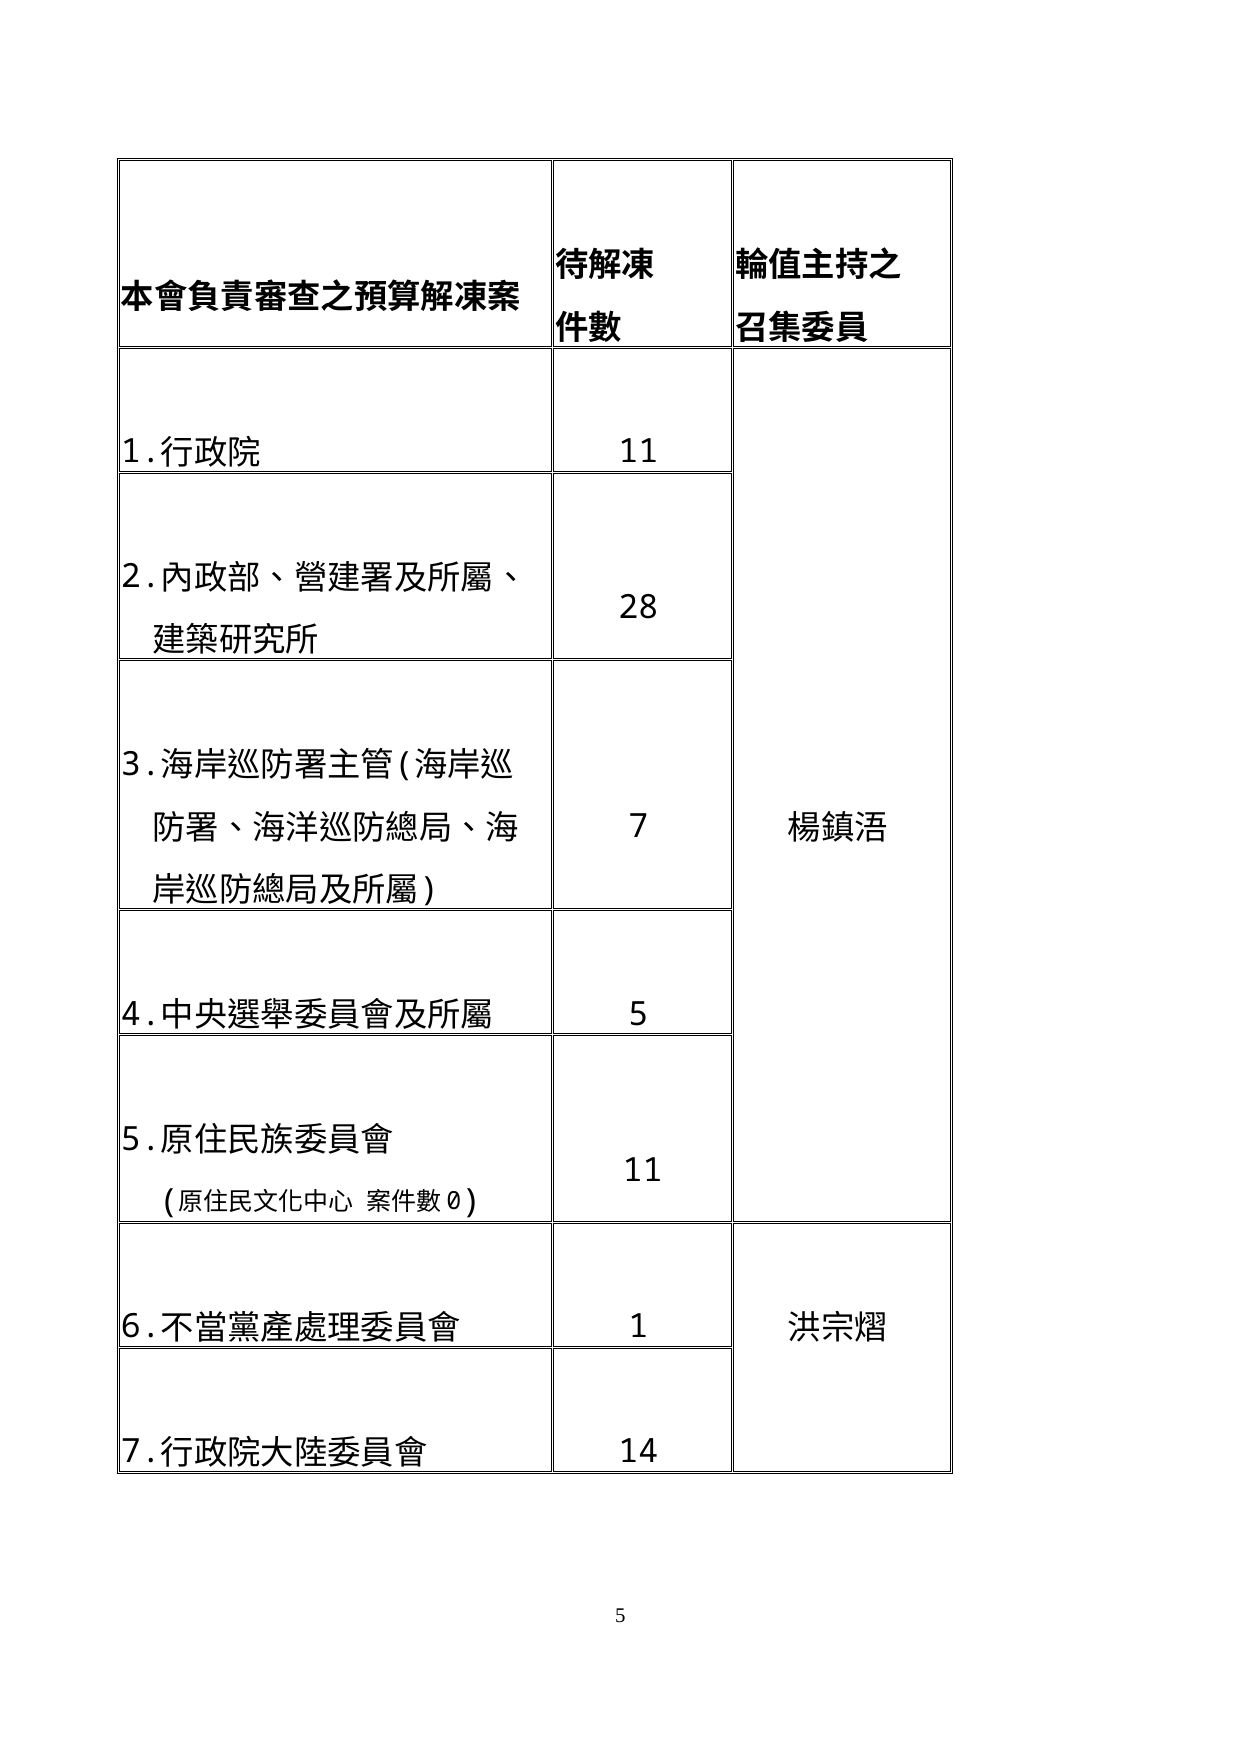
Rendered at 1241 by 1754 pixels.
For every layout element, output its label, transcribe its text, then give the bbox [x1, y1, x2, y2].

table_cell 7.行政院大陸委員會 [120, 1349, 551, 1471]
table_cell 2.內政部、營建署及所屬、建築研究所 [120, 474, 551, 658]
table_cell 11 [554, 1036, 731, 1221]
table_cell 楊鎮浯 [734, 349, 950, 1221]
table_header 本會負責審查之預算解凍案 [120, 161, 551, 346]
table_cell 4.中央選舉委員會及所屬 [120, 911, 551, 1033]
table_header 待解凍 件數 [554, 161, 731, 346]
table_cell 5 [554, 911, 731, 1033]
table_cell 11 [554, 349, 731, 471]
table_cell 6.不當黨產處理委員會 [120, 1224, 551, 1346]
table_header 輪值主持之 召集委員 [734, 161, 950, 346]
table_cell 3.海岸巡防署主管(海岸巡防署、海洋巡防總局、海岸巡防總局及所屬) [120, 661, 551, 908]
table_cell 1 [554, 1224, 731, 1346]
table_cell 5.原住民族委員會 (原住民文化中心 案件數0) [120, 1036, 551, 1221]
table_cell 洪宗熠 [734, 1224, 950, 1471]
table_cell 7 [554, 661, 731, 908]
table_cell 1.行政院 [120, 349, 551, 471]
table_cell 28 [554, 474, 731, 658]
table_cell 14 [554, 1349, 731, 1471]
